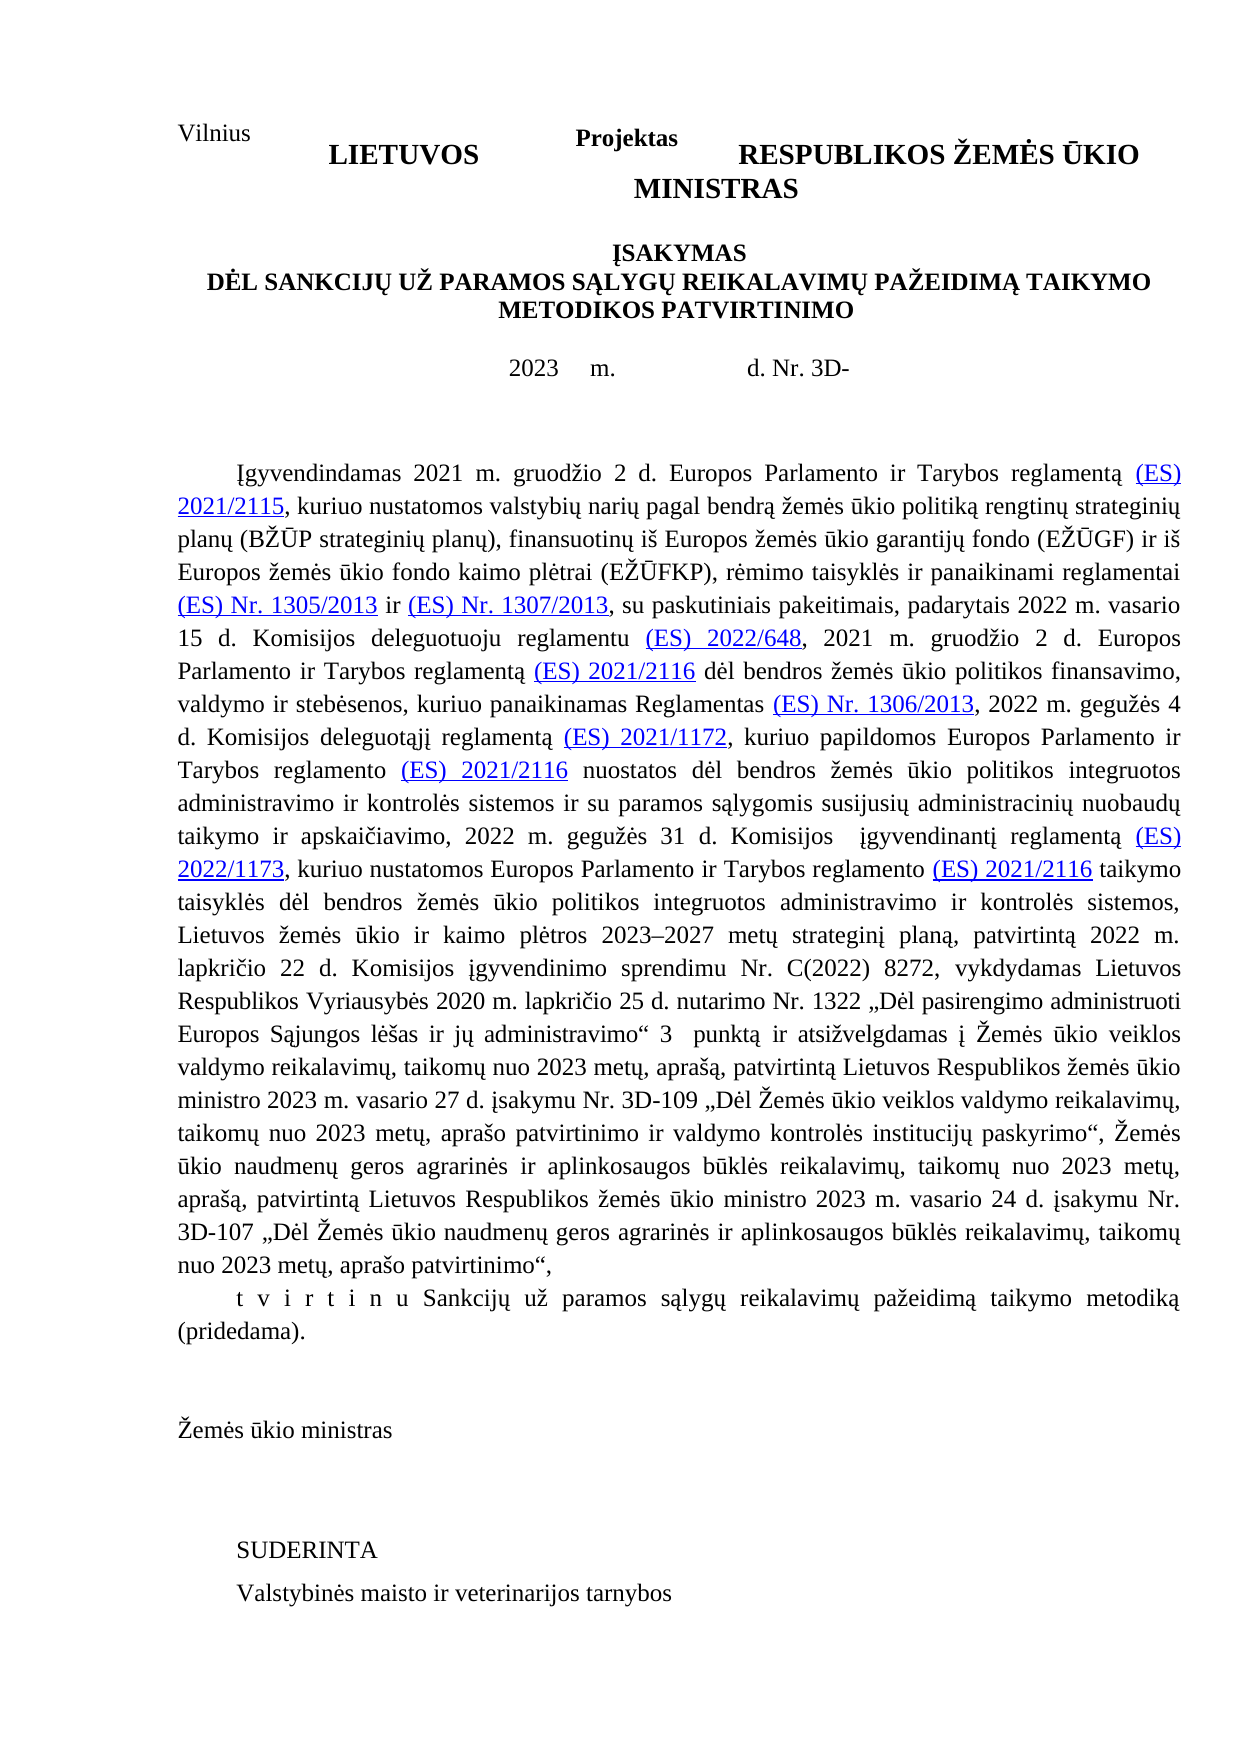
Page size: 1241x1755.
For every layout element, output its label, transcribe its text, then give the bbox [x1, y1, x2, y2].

text LIETUVOS RESPUBLIKOS ŽEMĖS ŪKIO MINISTRAS [177, 137, 1181, 204]
text Projektas [575, 123, 678, 151]
text t v i r t i n u Sankcijų už paramos sąlygų reikalavimų pažeidimą taikymo metodiką (pridedama). [177, 1283, 1181, 1345]
text SUDERINTA [177, 1535, 1181, 1563]
text Įgyvendindamas 2021 m. gruodžio 2 d. Europos Parlamento ir Tarybos reglamentą (ES) 2021/2115, kuriuo nustatomos valstybių narių pagal bendrą žemės ūkio politiką rengtinų strateginių planų (BŽŪP strateginių planų), finansuotinų iš Europos žemės ūkio garantijų fondo (EŽŪGF) ir iš Europos žemės ūkio fondo kaimo plėtrai (EŽŪFKP), rėmimo taisyklės ir panaikinami reglamentai (ES) Nr. 1305/2013 ir (ES) Nr. 1307/2013, su paskutiniais pakeitimais, padarytais 2022 m. vasario 15 d. Komisijos deleguotuoju reglamentu (ES) 2022/648, 2021 m. gruodžio 2 d. Europos Parlamento ir Tarybos reglamentą (ES) 2021/2116 dėl bendros žemės ūkio politikos finansavimo, valdymo ir stebėsenos, kuriuo panaikinamas Reglamentas (ES) Nr. 1306/2013, 2022 m. gegužės 4 d. Komisijos deleguotąjį reglamentą (ES) 2021/1172, kuriuo papildomos Europos Parlamento ir Tarybos reglamento (ES) 2021/2116 nuostatos dėl bendros žemės ūkio politikos integruotos administravimo ir kontrolės sistemos ir su paramos sąlygomis susijusių administracinių nuobaudų taikymo ir apskaičiavimo, 2022 m. gegužės 31 d. Komisijos įgyvendinantį reglamentą (ES) 2022/1173, kuriuo nustatomos Europos Parlamento ir Tarybos reglamento (ES) 2021/2116 taikymo taisyklės dėl bendros žemės ūkio politikos integruotos administravimo ir kontrolės sistemos, Lietuvos žemės ūkio ir kaimo plėtros 2023–2027 metų strateginį planą, patvirtintą 2022 m. lapkričio 22 d. Komisijos įgyvendinimo sprendimu Nr. C(2022) 8272, vykdydamas Lietuvos Respublikos Vyriausybės 2020 m. lapkričio 25 d. nutarimo Nr. 1322 „Dėl pasirengimo administruoti Europos Sąjungos lėšas ir jų administravimo“ 3 punktą ir atsižvelgdamas į Žemės ūkio veiklos valdymo reikalavimų, taikomų nuo 2023 metų, aprašą, patvirtintą Lietuvos Respublikos žemės ūkio ministro 2023 m. vasario 27 d. įsakymu Nr. 3D-109 „Dėl Žemės ūkio veiklos valdymo reikalavimų, taikomų nuo 2023 metų, aprašo patvirtinimo ir valdymo kontrolės institucijų paskyrimo“, Žemės ūkio naudmenų geros agrarinės ir aplinkosaugos būklės reikalavimų, taikomų nuo 2023 metų, aprašą, patvirtintą Lietuvos Respublikos žemės ūkio ministro 2023 m. vasario 24 d. įsakymu Nr. 3D-107 „Dėl Žemės ūkio naudmenų geros agrarinės ir aplinkosaugos būklės reikalavimų, taikomų nuo 2023 metų, aprašo patvirtinimo“, [177, 458, 1181, 1279]
text ĮSAKYMAS [177, 238, 1181, 267]
text DĖL SANKCIJŲ UŽ PARAMOS SĄLYGŲ REIKALaVIMŲ PAŽEIDIMĄ TAIKYMO METODIKOS PATVIRTINIMO [177, 267, 1181, 324]
text Žemės ūkio ministras [177, 1415, 1181, 1444]
text Valstybinės maisto ir veterinarijos tarnybos [177, 1578, 1181, 1607]
text Vilnius [177, 118, 251, 147]
text 2023 m. d. Nr. 3D- [177, 353, 1181, 382]
